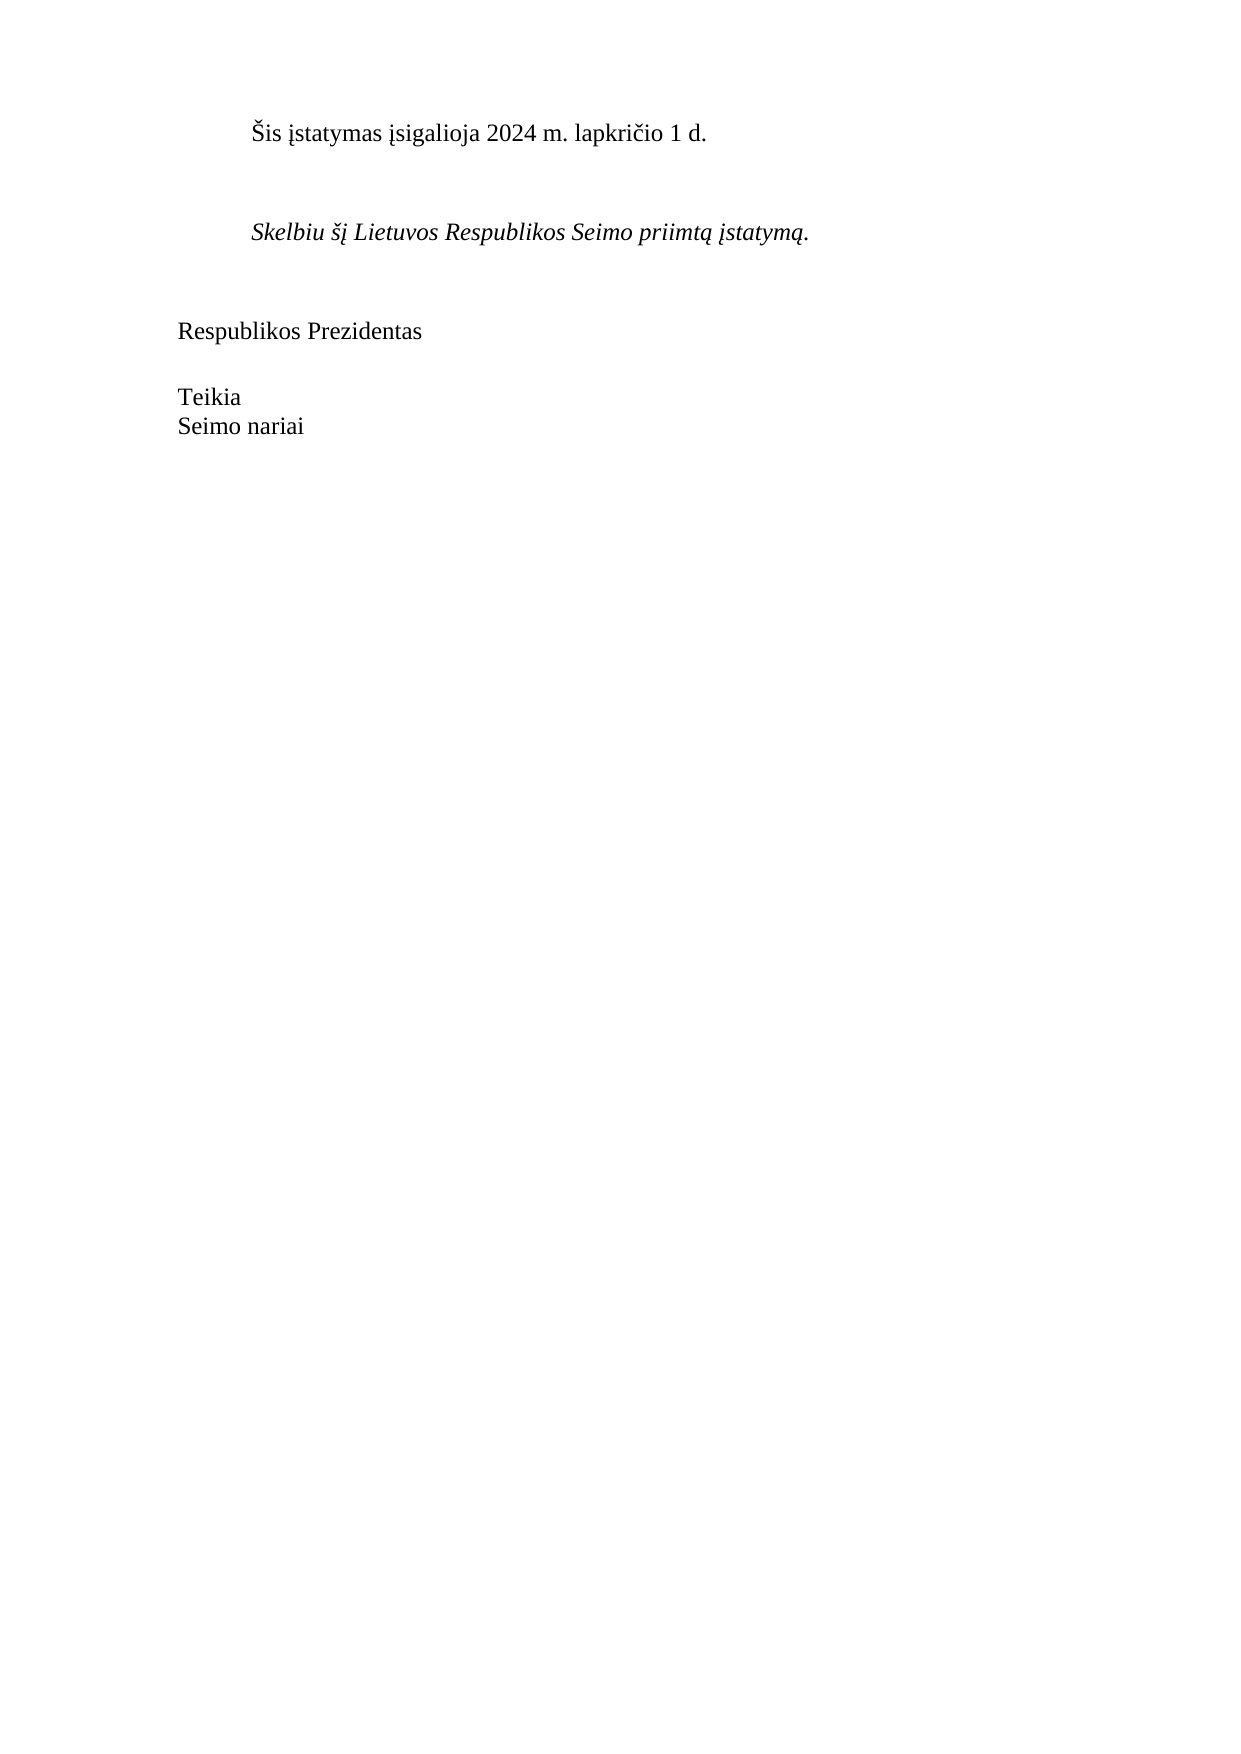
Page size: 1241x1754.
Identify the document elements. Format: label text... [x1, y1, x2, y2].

text Teikia [177, 382, 1121, 411]
text Skelbiu šį Lietuvos Respublikos Seimo priimtą įstatymą. [177, 217, 1121, 246]
text Šis įstatymas įsigalioja 2024 m. lapkričio 1 d. [177, 118, 1152, 147]
text Respublikos Prezidentas [177, 316, 1121, 345]
text Seimo nariai [177, 411, 1121, 440]
